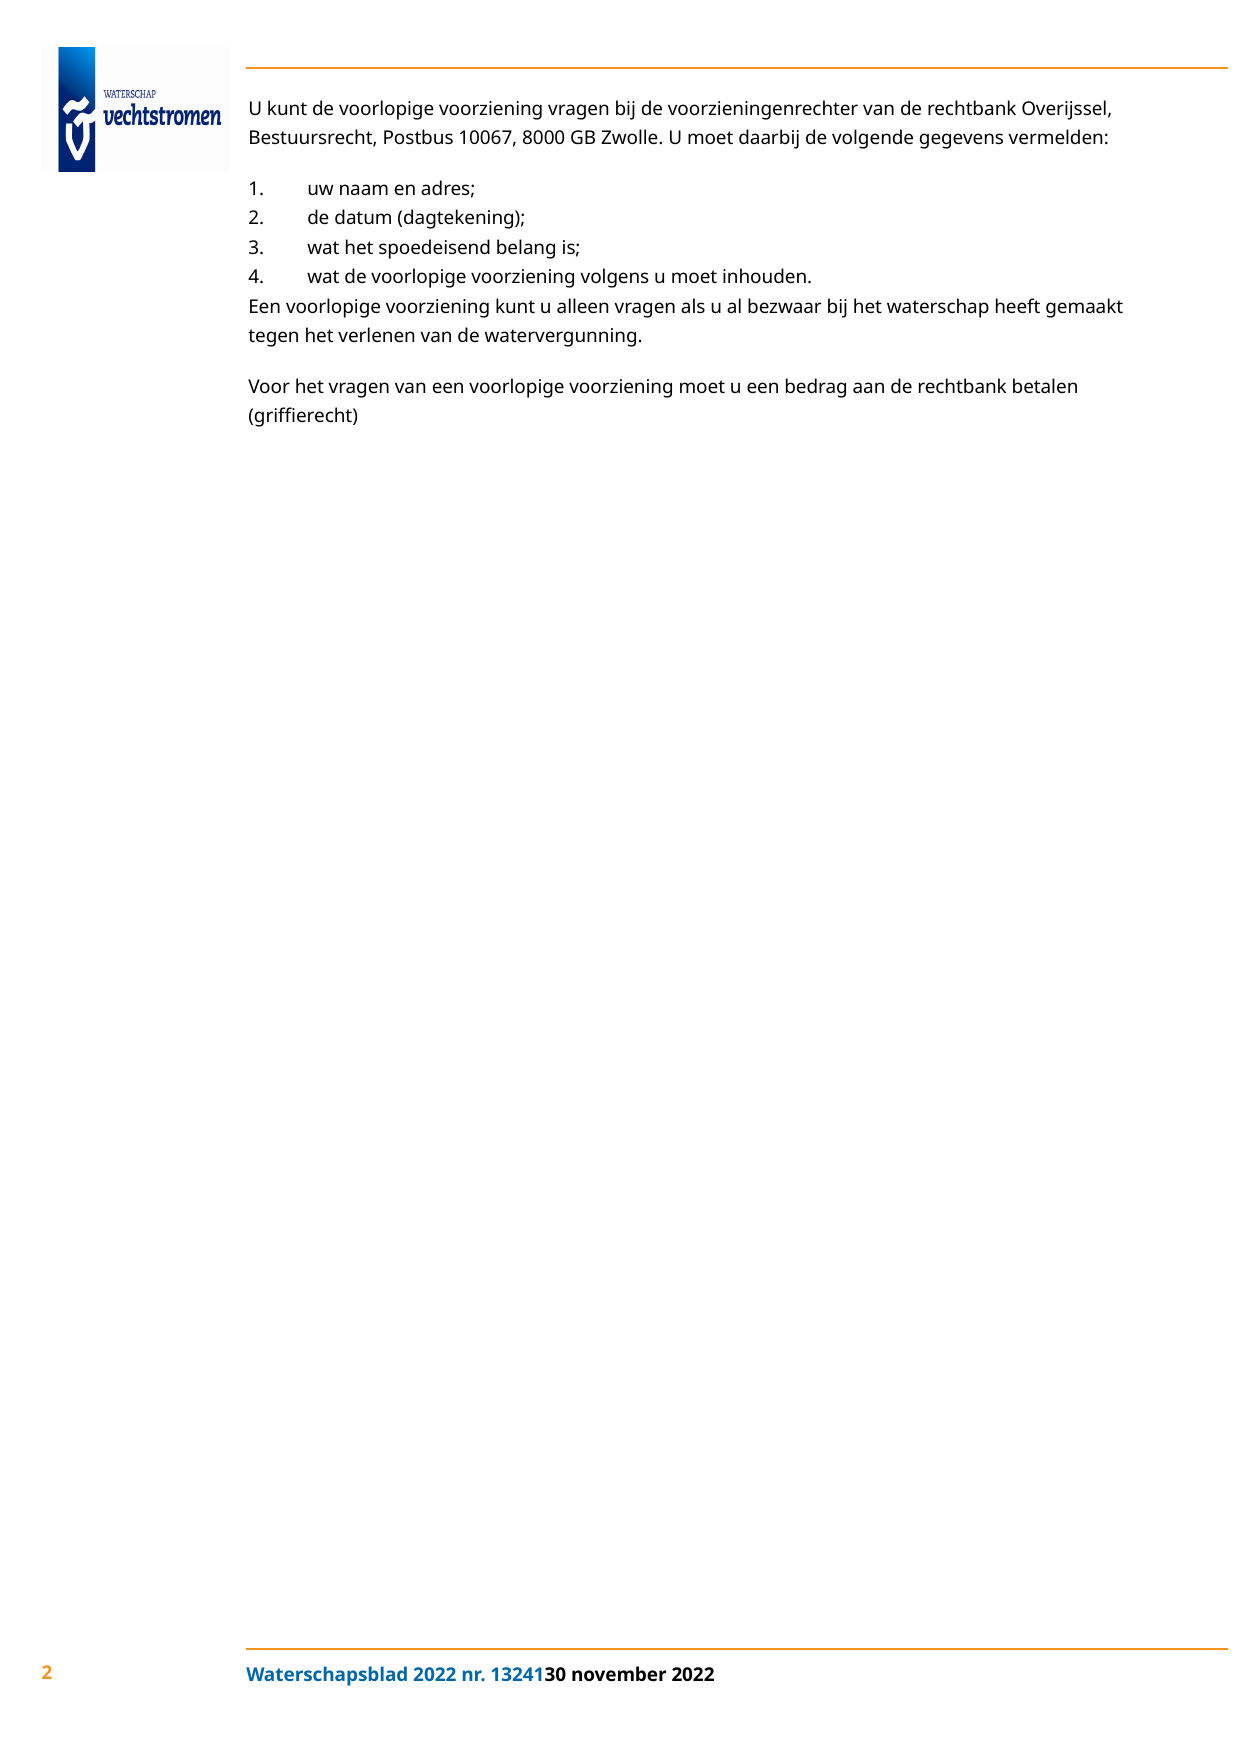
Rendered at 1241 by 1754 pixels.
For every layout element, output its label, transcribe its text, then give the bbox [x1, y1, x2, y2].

text U kunt de voorlopige voorziening vragen bij de voorzieningenrechter van de rechtbank Overijssel, Bestuursrecht, Postbus 10067, 8000 GB Zwolle. U moet daarbij de volgende gegevens vermelden: [248, 95, 1152, 150]
picture [41, 47, 231, 172]
list de datum (dagtekening); [248, 204, 1152, 230]
text Een voorlopige voorziening kunt u alleen vragen als u al bezwaar bij het waterschap heeft gemaakt tegen het verlenen van de watervergunning. [248, 293, 1152, 348]
list wat het spoedeisend belang is; [248, 234, 1152, 260]
list uw naam en adres; [248, 175, 1152, 201]
text Voor het vragen van een voorlopige voorziening moet u een bedrag aan de rechtbank betalen (griffierecht) [248, 373, 1152, 428]
list wat de voorlopige voorziening volgens u moet inhouden. [248, 263, 1152, 289]
